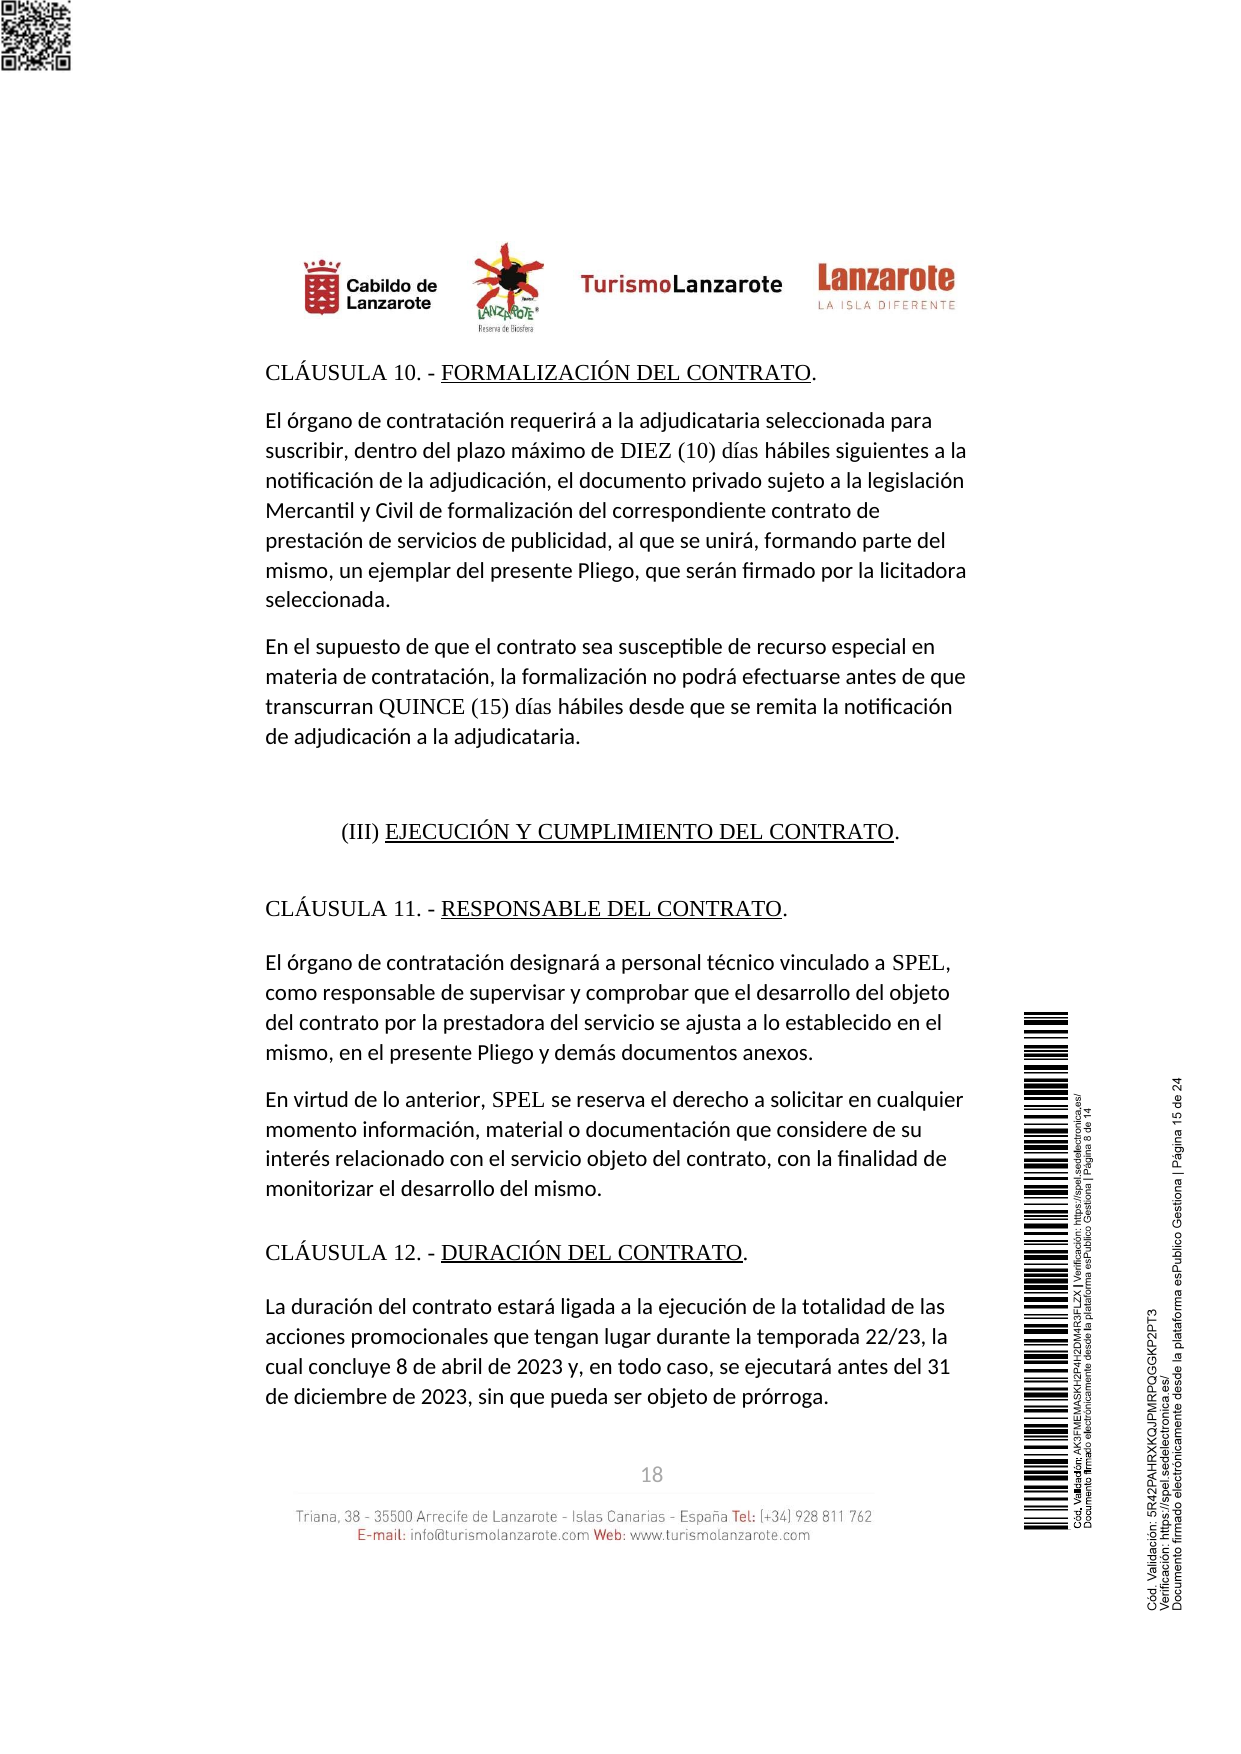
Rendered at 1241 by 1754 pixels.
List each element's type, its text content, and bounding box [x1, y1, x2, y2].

text En virtud de lo anterior, SPEL se reserva el derecho a solicitar en cualquier momento información, material o documentación que considere de su interés relacionado con el servicio objeto del contrato, con la finalidad de monitorizar el desarrollo del mismo. [265, 1085, 975, 1202]
text El órgano de contratación requerirá a la adjudicataria seleccionada para suscribir, dentro del plazo máximo de DIEZ (10) días hábiles siguientes a la notificación de la adjudicación, el documento privado sujeto a la legislación Mercantil y Civil de formalización del correspondiente contrato de prestación de servicios de publicidad, al que se unirá, formando parte del mismo, un ejemplar del presente Pliego, que serán firmado por la licitadora seleccionada. [265, 406, 975, 614]
text CLÁUSULA 11. - RESPONSABLE DEL CONTRATO. [265, 895, 975, 921]
text CLÁUSULA 10. - FORMALIZACIÓN DEL CONTRATO. [265, 359, 975, 385]
text La duración del contrato estará ligada a la ejecución de la totalidad de las acciones promocionales que tengan lugar durante la temporada 22/23, la cual concluye 8 de abril de 2023 y, en todo caso, se ejecutará antes del 31 de diciembre de 2023, sin que pueda ser objeto de prórroga. [265, 1292, 975, 1410]
text El órgano de contratación designará a personal técnico vinculado a SPEL, como responsable de supervisar y comprobar que el desarrollo del objeto del contrato por la prestadora del servicio se ajusta a lo establecido en el mismo, en el presente Pliego y demás documentos anexos. [265, 948, 975, 1066]
text En el supuesto de que el contrato sea susceptible de recurso especial en materia de contratación, la formalización no podrá efectuarse antes de que transcurran QUINCE (15) días hábiles desde que se remita la notificación de adjudicación a la adjudicataria. [265, 632, 975, 750]
text CLÁUSULA 12. - DURACIÓN DEL CONTRATO. [265, 1239, 975, 1265]
text (III) EJECUCIÓN Y CUMPLIMIENTO DEL CONTRATO. [266, 818, 975, 845]
